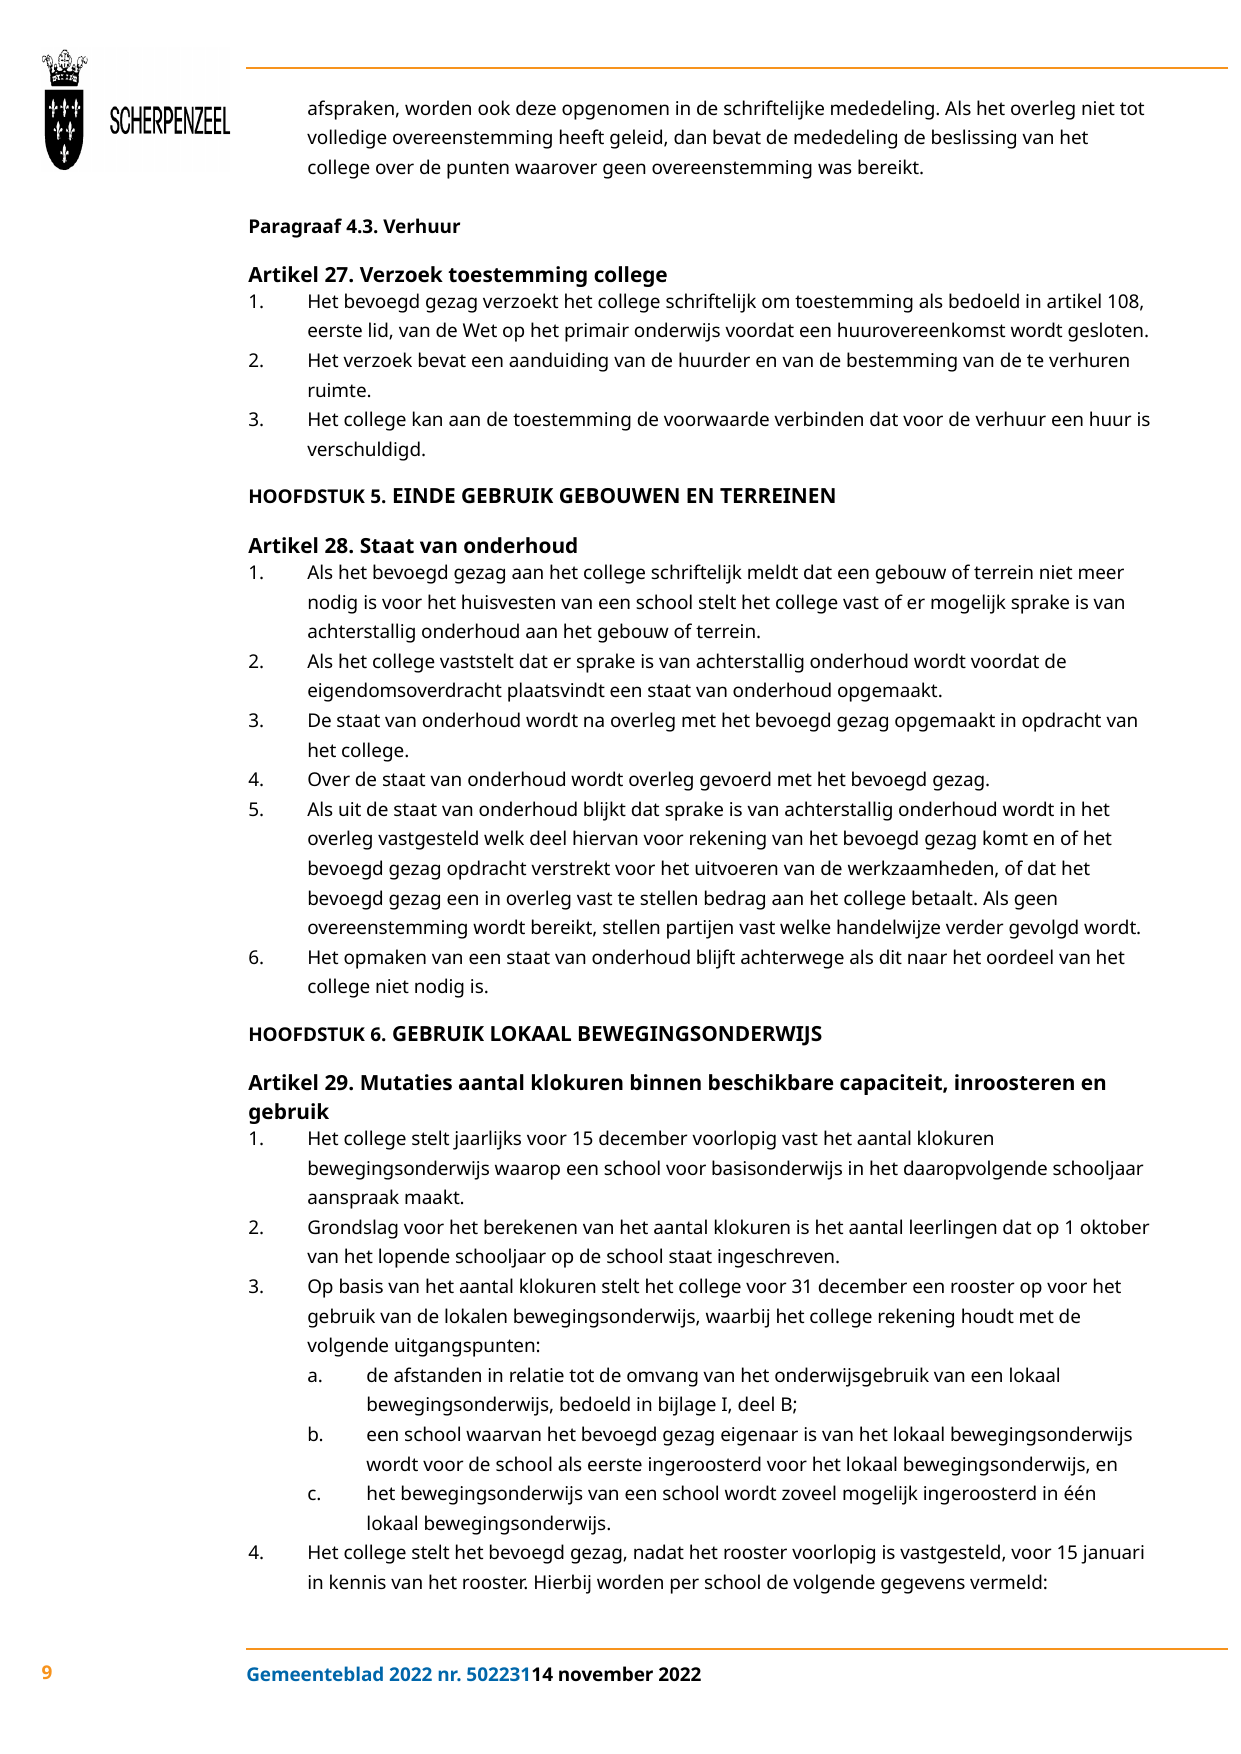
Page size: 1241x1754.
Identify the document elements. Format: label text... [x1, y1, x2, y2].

list Het verzoek bevat een aanduiding van de huurder en van de bestemming van de te verhuren ruimte. [248, 347, 1152, 403]
list Als het college vaststelt dat er sprake is van achterstallig onderhoud wordt voordat de eigendomsoverdracht plaatsvindt een staat van onderhoud opgemaakt. [248, 648, 1152, 703]
list Het bevoegd gezag verzoekt het college schriftelijk om toestemming als bedoeld in artikel 108, eerste lid, van de Wet op het primair onderwijs voordat een huurovereenkomst wordt gesloten. [248, 288, 1152, 343]
text HOOFDSTUK 5. EINDE GEBRUIK GEBOUWEN EN TERREINEN [248, 482, 1152, 510]
list Het college stelt het bevoegd gezag, nadat het rooster voorlopig is vastgesteld, voor 15 januari in kennis van het rooster. Hierbij worden per school de volgende gegevens vermeld: [248, 1539, 1152, 1595]
list Als uit de staat van onderhoud blijkt dat sprake is van achterstallig onderhoud wordt in het overleg vastgesteld welk deel hiervan voor rekening van het bevoegd gezag komt en of het bevoegd gezag opdracht verstrekt voor het uitvoeren van de werkzaamheden, of dat het bevoegd gezag een in overleg vast te stellen bedrag aan het college betaalt. Als geen overeenstemming wordt bereikt, stellen partijen vast welke handelwijze verder gevolgd wordt. [248, 796, 1152, 940]
list het bewegingsonderwijs van een school wordt zoveel mogelijk ingeroosterd in één lokaal bewegingsonderwijs. [307, 1480, 1152, 1536]
list een school waarvan het bevoegd gezag eigenaar is van het lokaal bewegingsonderwijs wordt voor de school als eerste ingeroosterd voor het lokaal bewegingsonderwijs, en [307, 1421, 1152, 1476]
list afspraken, worden ook deze opgenomen in de schriftelijke mededeling. Als het overleg niet tot volledige overeenstemming heeft geleid, dan bevat de mededeling de beslissing van het college over de punten waarover geen overeenstemming was bereikt. [248, 95, 1152, 180]
list Op basis van het aantal klokuren stelt het college voor 31 december een rooster op voor het gebruik van de lokalen bewegingsonderwijs, waarbij het college rekening houdt met de volgende uitgangspunten: [248, 1273, 1152, 1358]
list Het opmaken van een staat van onderhoud blijft achterwege als dit naar het oordeel van het college niet nodig is. [248, 944, 1152, 999]
picture [41, 47, 231, 172]
text Artikel 28. Staat van onderhoud [248, 531, 1152, 559]
list Grondslag voor het berekenen van het aantal klokuren is het aantal leerlingen dat op 1 oktober van het lopende schooljaar op de school staat ingeschreven. [248, 1214, 1152, 1269]
text HOOFDSTUK 6. GEBRUIK LOKAAL BEWEGINGSONDERWIJS [248, 1019, 1152, 1048]
text Artikel 27. Verzoek toestemming college [248, 260, 1152, 288]
list Het college stelt jaarlijks voor 15 december voorlopig vast het aantal klokuren bewegingsonderwijs waarop een school voor basisonderwijs in het daaropvolgende schooljaar aanspraak maakt. [248, 1125, 1152, 1210]
list De staat van onderhoud wordt na overleg met het bevoegd gezag opgemaakt in opdracht van het college. [248, 707, 1152, 763]
list Het college kan aan de toestemming de voorwaarde verbinden dat voor de verhuur een huur is verschuldigd. [248, 406, 1152, 462]
text Paragraaf 4.3. Verhuur [248, 213, 1152, 239]
list Als het bevoegd gezag aan het college schriftelijk meldt dat een gebouw of terrein niet meer nodig is voor het huisvesten van een school stelt het college vast of er mogelijk sprake is van achterstallig onderhoud aan het gebouw of terrein. [248, 559, 1152, 644]
list Over de staat van onderhoud wordt overleg gevoerd met het bevoegd gezag. [248, 766, 1152, 792]
text Artikel 29. Mutaties aantal klokuren binnen beschikbare capaciteit, inroosteren en gebruik [248, 1068, 1152, 1125]
list de afstanden in relatie tot de omvang van het onderwijsgebruik van een lokaal bewegingsonderwijs, bedoeld in bijlage I, deel B; [307, 1362, 1152, 1417]
